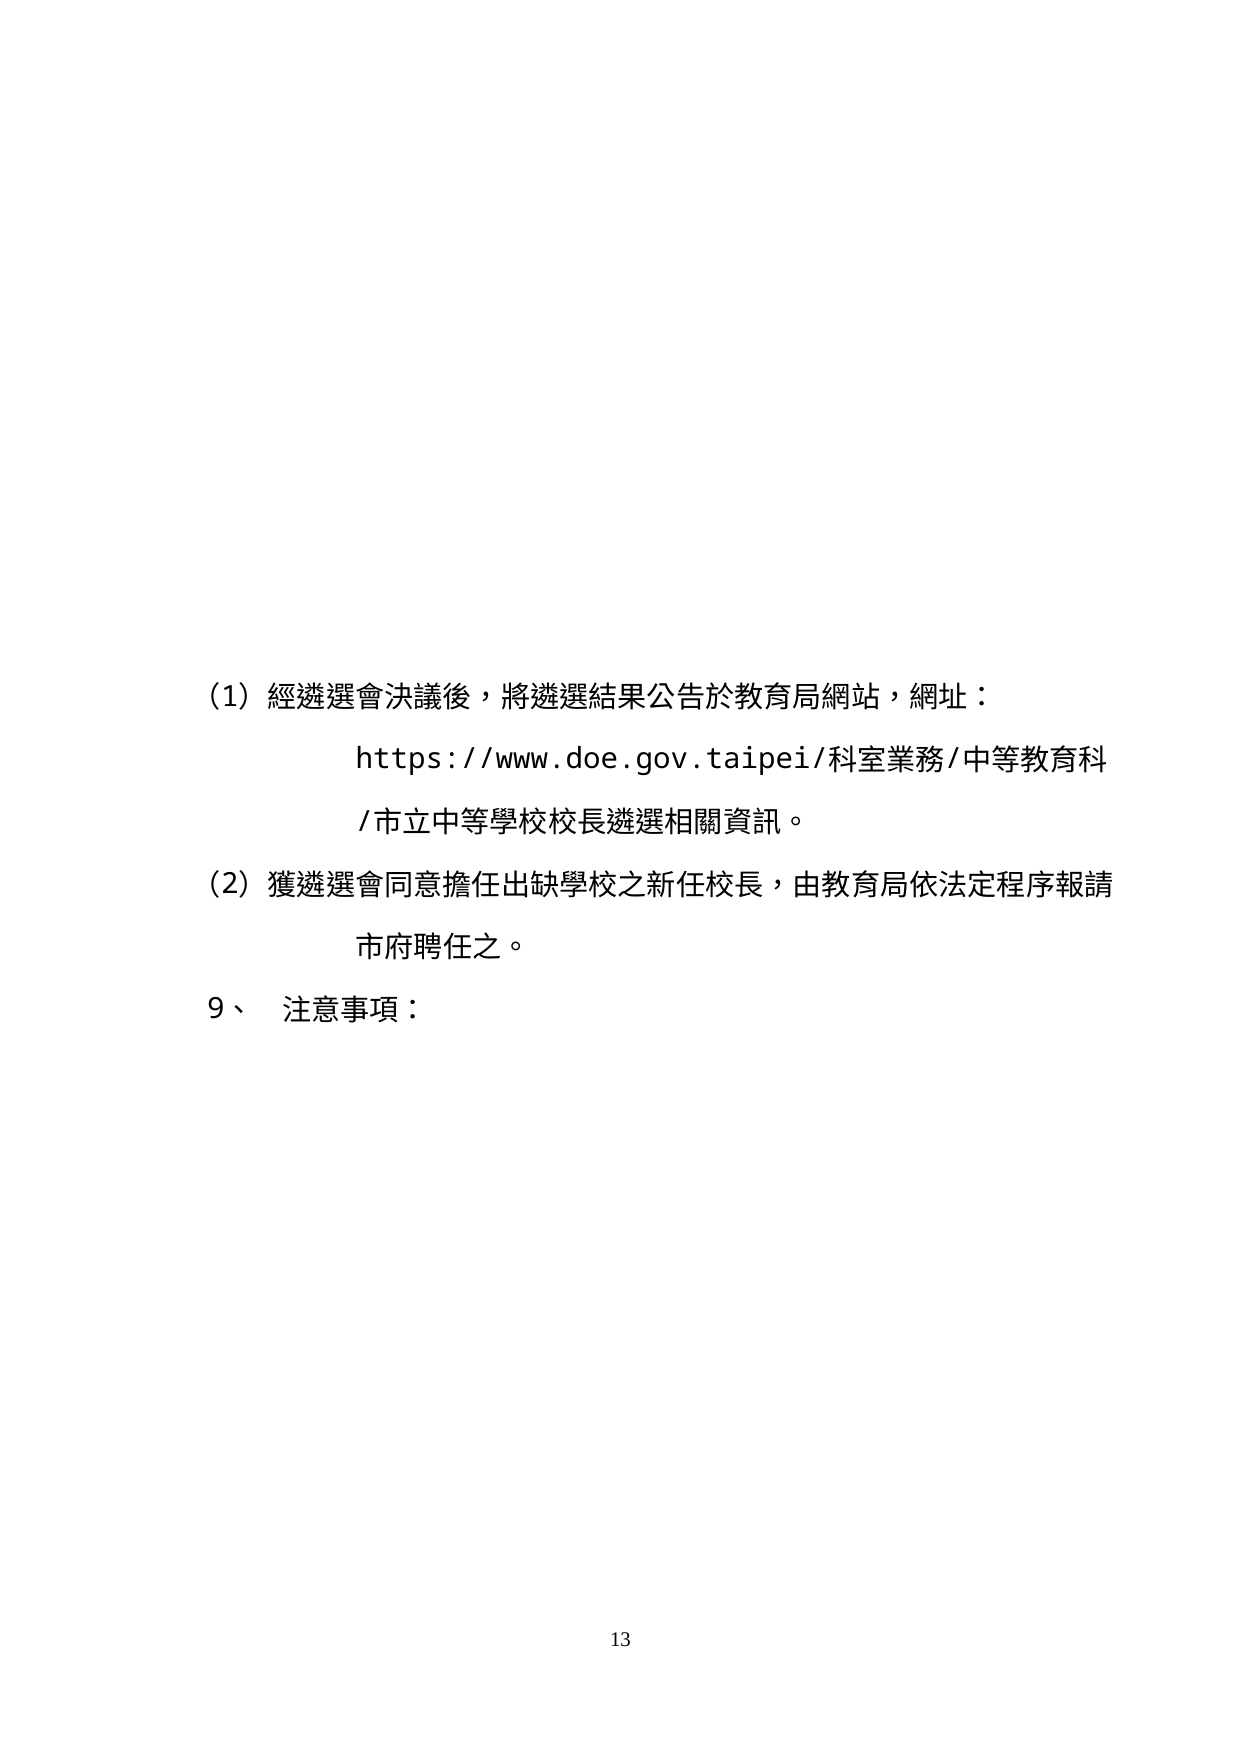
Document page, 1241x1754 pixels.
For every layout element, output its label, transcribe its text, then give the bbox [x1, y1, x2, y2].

list 經遴選會決議後，將遴選結果公告於教育局網站，網址：https://www.doe.gov.taipei/科室業務/中等教育科/市立中等學校校長遴選相關資訊。 [192, 653, 1113, 841]
list 獲遴選會同意擔任出缺學校之新任校長，由教育局依法定程序報請市府聘任之。 [192, 841, 1113, 966]
list 注意事項： [207, 966, 1113, 1028]
